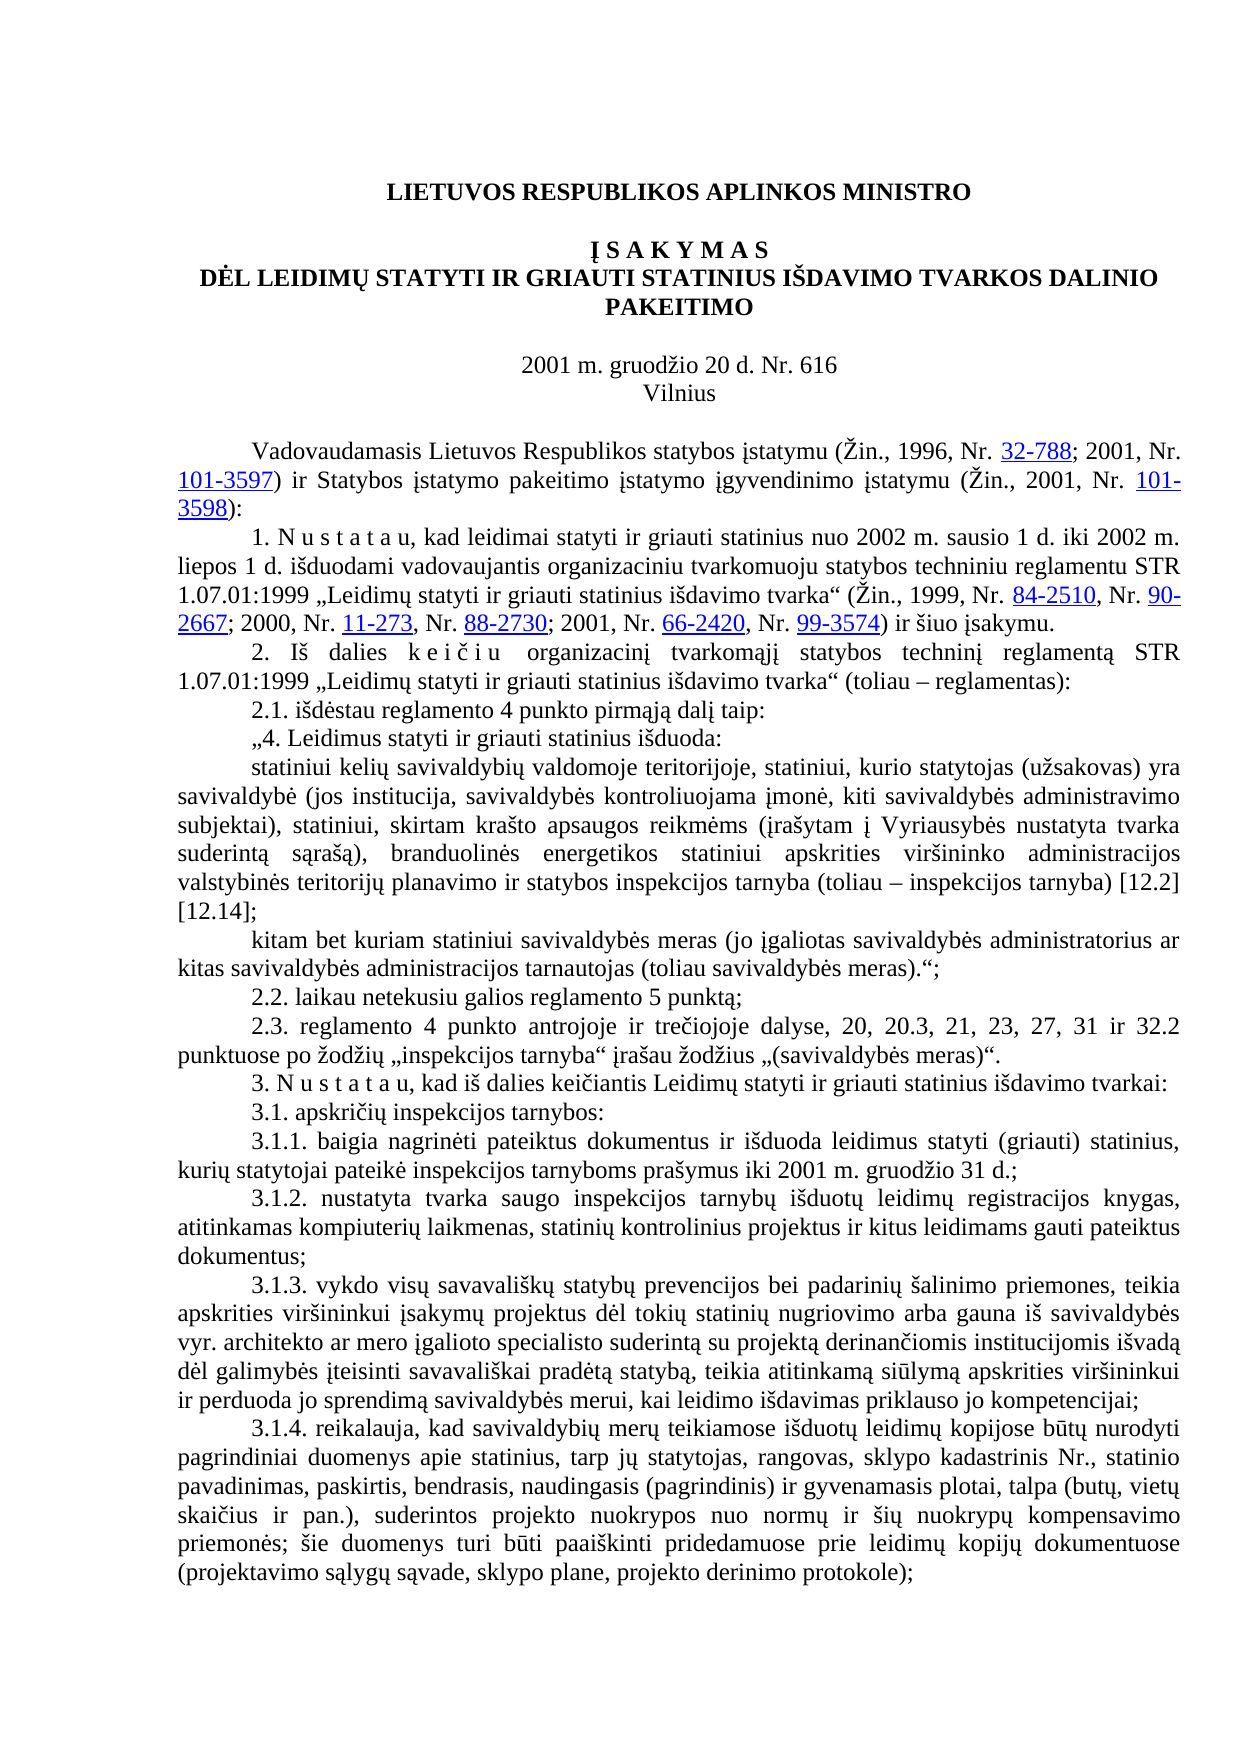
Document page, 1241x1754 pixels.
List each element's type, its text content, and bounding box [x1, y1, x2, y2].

text 3.1.1. baigia nagrinėti pateiktus dokumentus ir išduoda leidimus statyti (griauti) statinius, kurių statytojai pateikė inspekcijos tarnyboms prašymus iki 2001 m. gruodžio 31 d.; [177, 1126, 1181, 1183]
text 2. Iš dalies keičiu organizacinį tvarkomąjį statybos techninį reglamentą STR 1.07.01:1999 „Leidimų statyti ir griauti statinius išdavimo tvarka“ (toliau – reglamentas): [177, 637, 1181, 695]
text 3.1.4. reikalauja, kad savivaldybių merų teikiamose išduotų leidimų kopijose būtų nurodyti pagrindiniai duomenys apie statinius, tarp jų statytojas, rangovas, sklypo kadastrinis Nr., statinio pavadinimas, paskirtis, bendrasis, naudingasis (pagrindinis) ir gyvenamasis plotai, talpa (butų, vietų skaičius ir pan.), suderintos projekto nuokrypos nuo normų ir šių nuokrypų kompensavimo priemonės; šie duomenys turi būti paaiškinti pridedamuose prie leidimų kopijų dokumentuose (projektavimo sąlygų sąvade, sklypo plane, projekto derinimo protokole); [177, 1413, 1181, 1586]
text 2.3. reglamento 4 punkto antrojoje ir trečiojoje dalyse, 20, 20.3, 21, 23, 27, 31 ir 32.2 punktuose po žodžių „inspekcijos tarnyba“ įrašau žodžius „(savivaldybės meras)“. [177, 1011, 1181, 1068]
text 2001 m. gruodžio 20 d. Nr. 616 [177, 350, 1181, 378]
text LIETUVOS RESPUBLIKOS APLINKOS MINISTRO [177, 177, 1181, 206]
text 3. Nustatau, kad iš dalies keičiantis Leidimų statyti ir griauti statinius išdavimo tvarkai: [177, 1068, 1181, 1097]
text 3.1. apskričių inspekcijos tarnybos: [177, 1097, 1181, 1126]
text kitam bet kuriam statiniui savivaldybės meras (jo įgaliotas savivaldybės administratorius ar kitas savivaldybės administracijos tarnautojas (toliau savivaldybės meras).“; [177, 925, 1181, 982]
text statiniui kelių savivaldybių valdomoje teritorijoje, statiniui, kurio statytojas (užsakovas) yra savivaldybė (jos institucija, savivaldybės kontroliuojama įmonė, kiti savivaldybės administravimo subjektai), statiniui, skirtam krašto apsaugos reikmėms (įrašytam į Vyriausybės nustatyta tvarka suderintą sąrašą), branduolinės energetikos statiniui apskrities viršininko administracijos valstybinės teritorijų planavimo ir statybos inspekcijos tarnyba (toliau – inspekcijos tarnyba) [12.2] [12.14]; [177, 752, 1181, 925]
text 2.1. išdėstau reglamento 4 punkto pirmąją dalį taip: [177, 695, 1181, 723]
text 3.1.3. vykdo visų savavališkų statybų prevencijos bei padarinių šalinimo priemones, teikia apskrities viršininkui įsakymų projektus dėl tokių statinių nugriovimo arba gauna iš savivaldybės vyr. architekto ar mero įgalioto specialisto suderintą su projektą derinančiomis institucijomis išvadą dėl galimybės įteisinti savavališkai pradėtą statybą, teikia atitinkamą siūlymą apskrities viršininkui ir perduoda jo sprendimą savivaldybės merui, kai leidimo išdavimas priklauso jo kompetencijai; [177, 1270, 1181, 1413]
text Į S A K Y M A S [177, 235, 1181, 263]
text 3.1.2. nustatyta tvarka saugo inspekcijos tarnybų išduotų leidimų registracijos knygas, atitinkamas kompiuterių laikmenas, statinių kontrolinius projektus ir kitus leidimams gauti pateiktus dokumentus; [177, 1183, 1181, 1270]
text Vilnius [177, 378, 1181, 407]
text 1. Nustatau, kad leidimai statyti ir griauti statinius nuo 2002 m. sausio 1 d. iki 2002 m. liepos 1 d. išduodami vadovaujantis organizaciniu tvarkomuoju statybos techniniu reglamentu STR 1.07.01:1999 „Leidimų statyti ir griauti statinius išdavimo tvarka“ (Žin., 1999, Nr. 84-2510, Nr. 90-2667; 2000, Nr. 11-273, Nr. 88-2730; 2001, Nr. 66-2420, Nr. 99-3574) ir šiuo įsakymu. [177, 522, 1181, 637]
text Vadovaudamasis Lietuvos Respublikos statybos įstatymu (Žin., 1996, Nr. 32-788; 2001, Nr. 101-3597) ir Statybos įstatymo pakeitimo įstatymo įgyvendinimo įstatymu (Žin., 2001, Nr. 101-3598): [177, 436, 1181, 522]
text „4. Leidimus statyti ir griauti statinius išduoda: [177, 723, 1181, 752]
text 2.2. laikau netekusiu galios reglamento 5 punktą; [177, 982, 1181, 1011]
text DĖL LEIDIMŲ STATYTI IR GRIAUTI STATINIUS IŠDAVIMO TVARKOS DALINIO PAKEITIMO [177, 263, 1181, 321]
